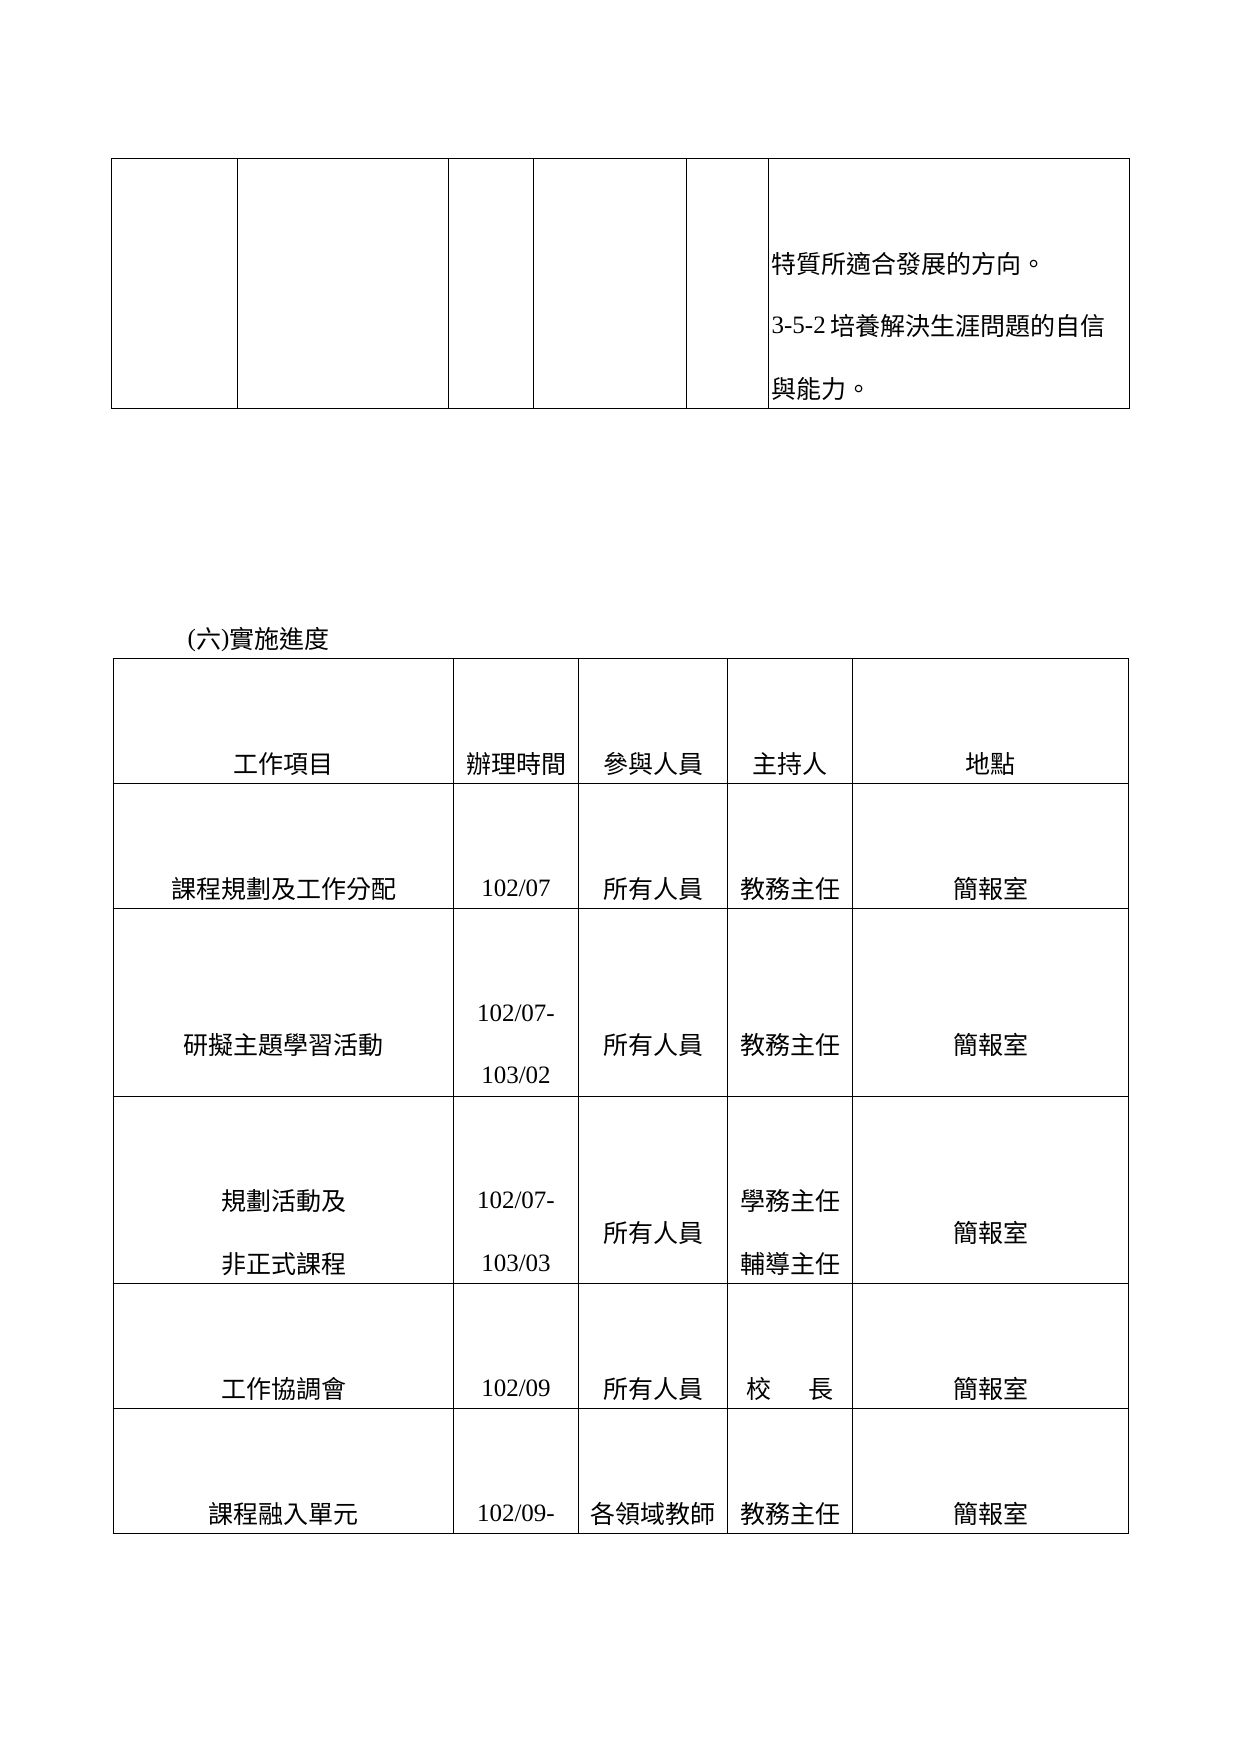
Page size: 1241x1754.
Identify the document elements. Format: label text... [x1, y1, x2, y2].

table_cell [687, 159, 768, 408]
table_cell 課程融入單元 [114, 1409, 453, 1533]
table_cell [238, 159, 448, 408]
table_cell 教務主任 [728, 909, 852, 1096]
table_cell 所有人員 [579, 784, 727, 908]
table_cell 所有人員 [579, 1097, 727, 1283]
table_cell 教務主任 [728, 784, 852, 908]
table_header 地點 [853, 659, 1128, 783]
table_header 參與人員 [579, 659, 727, 783]
table_header 工作項目 [114, 659, 453, 783]
table_cell [449, 159, 533, 408]
table_cell 課程規劃及工作分配 [114, 784, 453, 908]
table_cell 校 長 [728, 1284, 852, 1408]
table_cell 102/09- [454, 1409, 578, 1533]
table_cell [112, 159, 237, 408]
table_cell 特質所適合發展的方向。 3-5-2培養解決生涯問題的自信與能力。 [769, 159, 1129, 408]
table_cell 102/07 [454, 784, 578, 908]
table_cell 教務主任 [728, 1409, 852, 1533]
table_cell 簡報室 [853, 1409, 1128, 1533]
table_cell 簡報室 [853, 1284, 1128, 1408]
table_cell 簡報室 [853, 909, 1128, 1096]
table_header 主持人 [728, 659, 852, 783]
table_cell [534, 159, 686, 408]
table_header 辦理時間 [454, 659, 578, 783]
table_cell 所有人員 [579, 909, 727, 1096]
table_cell 學務主任 輔導主任 [728, 1097, 852, 1283]
table_cell 各領域教師 [579, 1409, 727, 1533]
table_cell 簡報室 [853, 784, 1128, 908]
text (六)實施進度 [187, 596, 1053, 658]
table_cell 工作協調會 [114, 1284, 453, 1408]
table_cell 102/07- 103/03 [454, 1097, 578, 1283]
table_cell 規劃活動及 非正式課程 [114, 1097, 453, 1283]
table_cell 所有人員 [579, 1284, 727, 1408]
table_cell 研擬主題學習活動 [114, 909, 453, 1096]
table_cell 102/07- 103/02 [454, 909, 578, 1096]
table_cell 簡報室 [853, 1097, 1128, 1283]
table_cell 102/09 [454, 1284, 578, 1408]
